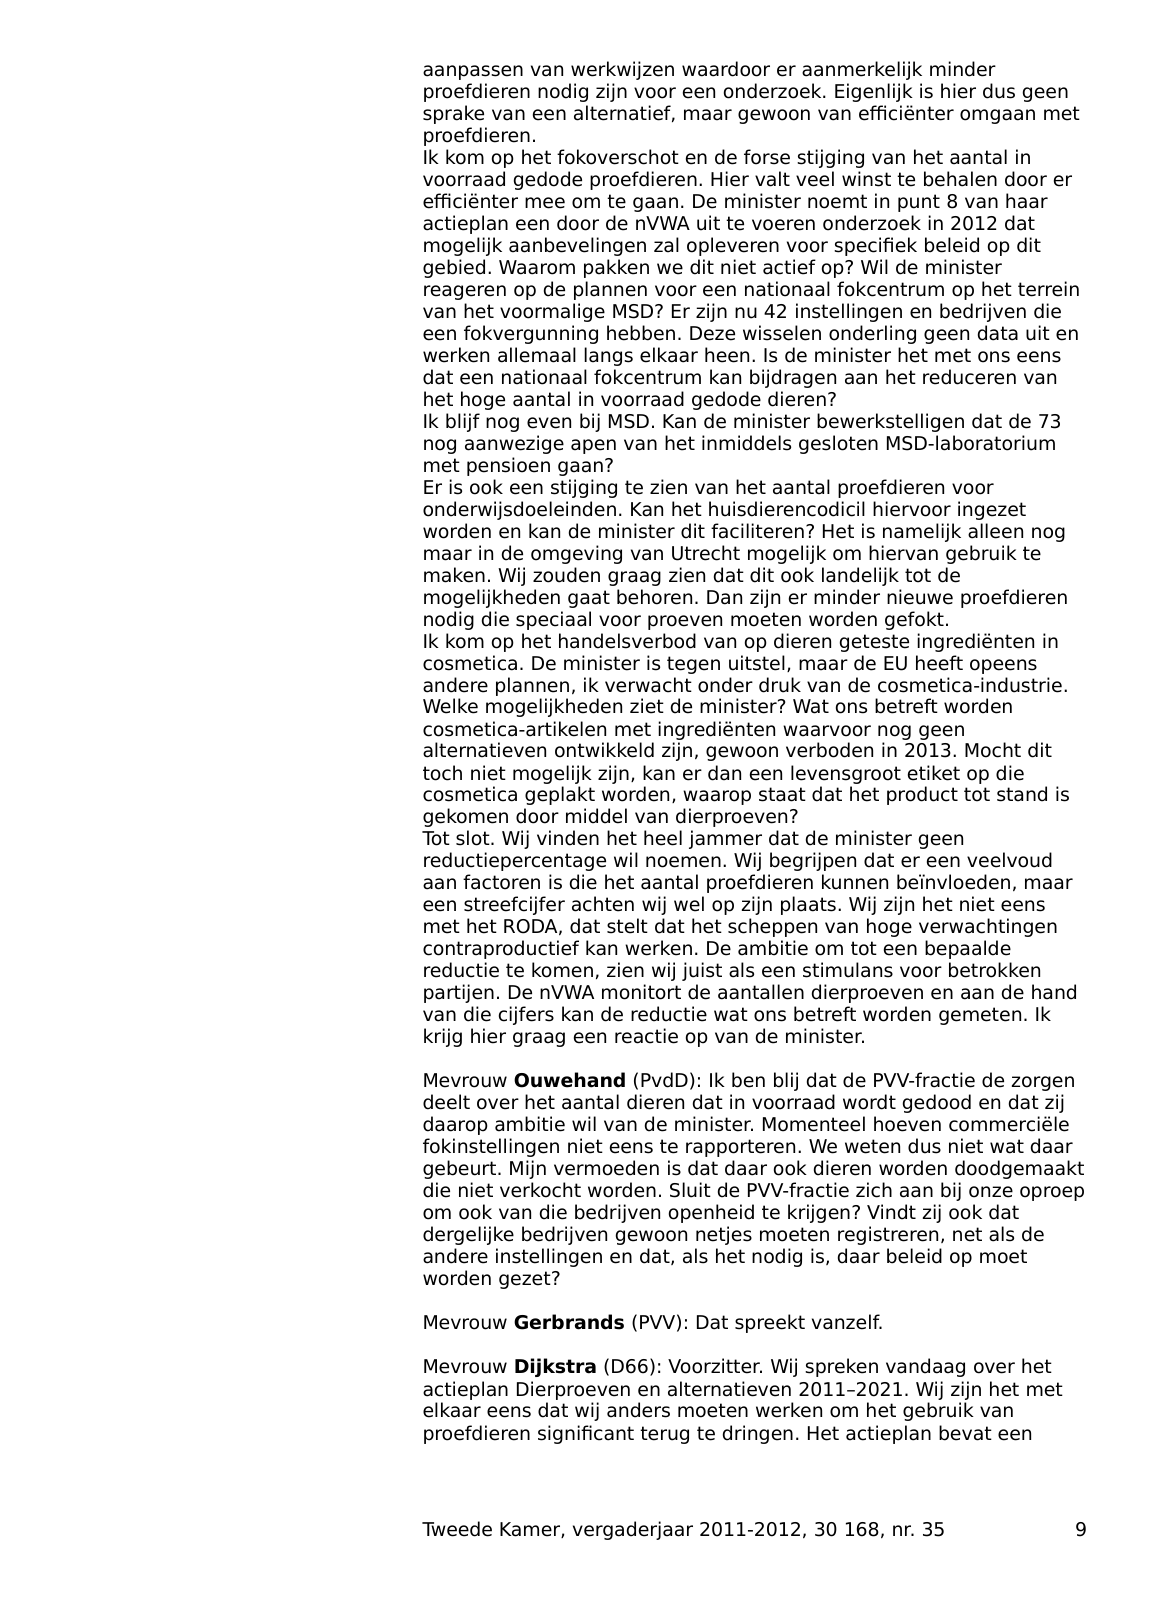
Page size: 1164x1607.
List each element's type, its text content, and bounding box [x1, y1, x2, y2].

text Ik blijf nog even bij MSD. Kan de minister bewerkstelligen dat de 73 nog aanwezige apen van het inmiddels gesloten MSD-laboratorium met pensioen gaan? [422, 411, 1087, 477]
text Er is ook een stijging te zien van het aantal proefdieren voor onderwijsdoeleinden. Kan het huisdierencodicil hiervoor ingezet worden en kan de minister dit faciliteren? Het is namelijk alleen nog maar in de omgeving van Utrecht mogelijk om hiervan gebruik te maken. Wij zouden graag zien dat dit ook landelijk tot de mogelijkheden gaat behoren. Dan zijn er minder nieuwe proefdieren nodig die speciaal voor proeven moeten worden gefokt. [422, 477, 1087, 631]
text Mevrouw Ouwehand (PvdD): Ik ben blij dat de PVV-fractie de zorgen deelt over het aantal dieren dat in voorraad wordt gedood en dat zij daarop ambitie wil van de minister. Momenteel hoeven commerciële fokinstellingen niet eens te rapporteren. We weten dus niet wat daar gebeurt. Mijn vermoeden is dat daar ook dieren worden doodgemaakt die niet verkocht worden. Sluit de PVV-fractie zich aan bij onze oproep om ook van die bedrijven openheid te krijgen? Vindt zij ook dat dergelijke bedrijven gewoon netjes moeten registreren, net als de andere instellingen en dat, als het nodig is, daar beleid op moet worden gezet? [422, 1070, 1087, 1290]
text aanpassen van werkwijzen waardoor er aanmerkelijk minder proefdieren nodig zijn voor een onderzoek. Eigenlijk is hier dus geen sprake van een alternatief, maar gewoon van efficiënter omgaan met proefdieren. [422, 59, 1087, 147]
text Mevrouw Dijkstra (D66): Voorzitter. Wij spreken vandaag over het actieplan Dierproeven en alternatieven 2011–2021. Wij zijn het met elkaar eens dat wij anders moeten werken om het gebruik van proefdieren significant terug te dringen. Het actieplan bevat een [422, 1356, 1087, 1444]
text Ik kom op het handelsverbod van op dieren geteste ingrediënten in cosmetica. De minister is tegen uitstel, maar de EU heeft opeens andere plannen, ik verwacht onder druk van de cosmetica-industrie. Welke mogelijkheden ziet de minister? Wat ons betreft worden cosmetica-artikelen met ingrediënten waarvoor nog geen alternatieven ontwikkeld zijn, gewoon verboden in 2013. Mocht dit toch niet mogelijk zijn, kan er dan een levensgroot etiket op die cosmetica geplakt worden, waarop staat dat het product tot stand is gekomen door middel van dierproeven? [422, 631, 1087, 828]
text Mevrouw Gerbrands (PVV): Dat spreekt vanzelf. [422, 1312, 1087, 1334]
text Tot slot. Wij vinden het heel jammer dat de minister geen reductiepercentage wil noemen. Wij begrijpen dat er een veelvoud aan factoren is die het aantal proefdieren kunnen beïnvloeden, maar een streefcijfer achten wij wel op zijn plaats. Wij zijn het niet eens met het RODA, dat stelt dat het scheppen van hoge verwachtingen contraproductief kan werken. De ambitie om tot een bepaalde reductie te komen, zien wij juist als een stimulans voor betrokken partijen. De nVWA monitort de aantallen dierproeven en aan de hand van die cijfers kan de reductie wat ons betreft worden gemeten. Ik krijg hier graag een reactie op van de minister. [422, 828, 1087, 1048]
text Ik kom op het fokoverschot en de forse stijging van het aantal in voorraad gedode proefdieren. Hier valt veel winst te behalen door er efficiënter mee om te gaan. De minister noemt in punt 8 van haar actieplan een door de nVWA uit te voeren onderzoek in 2012 dat mogelijk aanbevelingen zal opleveren voor specifiek beleid op dit gebied. Waarom pakken we dit niet actief op? Wil de minister reageren op de plannen voor een nationaal fokcentrum op het terrein van het voormalige MSD? Er zijn nu 42 instellingen en bedrijven die een fokvergunning hebben. Deze wisselen onderling geen data uit en werken allemaal langs elkaar heen. Is de minister het met ons eens dat een nationaal fokcentrum kan bijdragen aan het reduceren van het hoge aantal in voorraad gedode dieren? [422, 147, 1087, 411]
